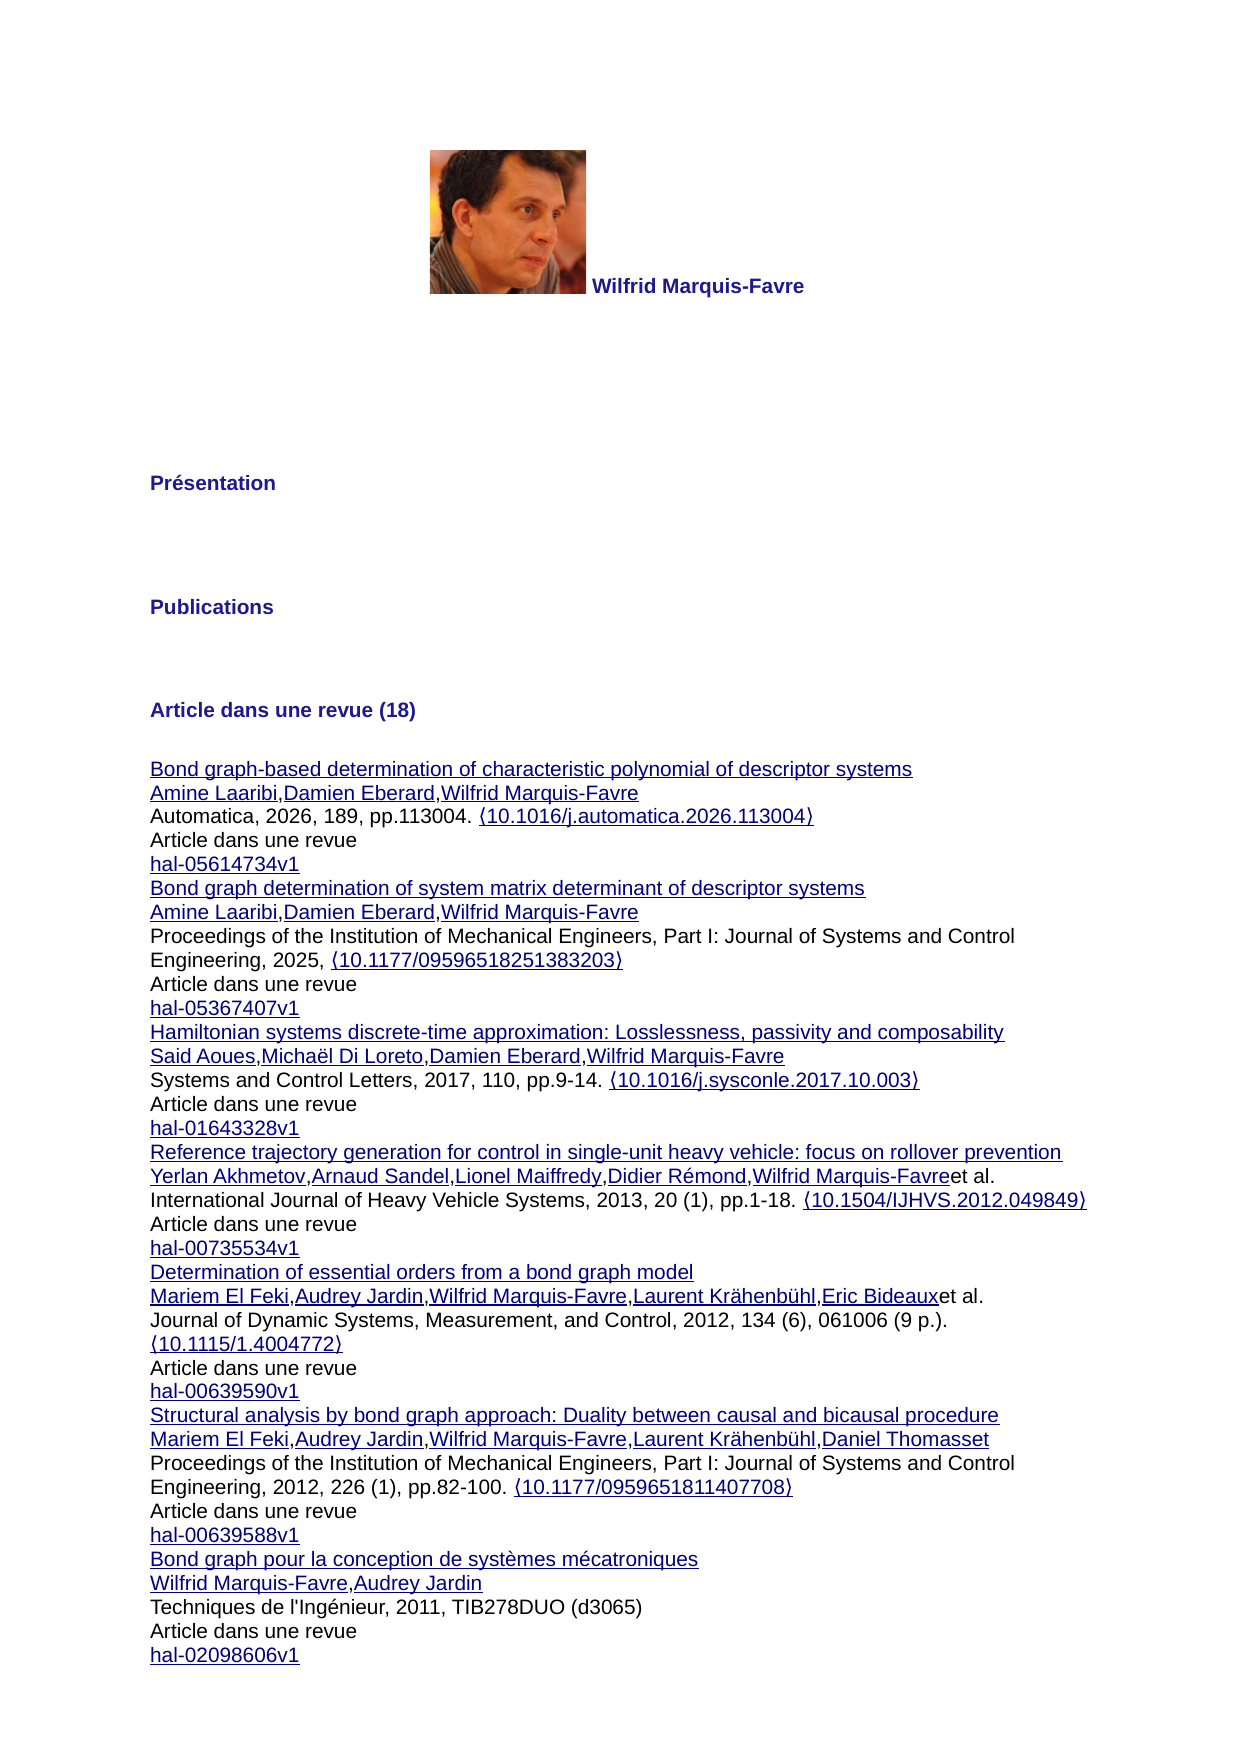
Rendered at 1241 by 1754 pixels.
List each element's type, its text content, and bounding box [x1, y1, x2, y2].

subtitle Publications [150, 595, 1090, 619]
table_cell Reference trajectory generation for control in single-unit heavy vehicle: focus on rollover prevention Yerlan Akhmetov,Arnaud Sandel,Lionel Maiffredy,Didier Rémond,Wilfrid Marquis-Favreet al. International Journal of Heavy Vehicle Systems, 2013, 20 (1), pp.1-18. ⟨10.1504/IJHVS.2012.049849⟩ Article dans une revue hal-00735534v1 [150, 1140, 1090, 1259]
table_cell Bond graph pour la conception de systèmes mécatroniques Wilfrid Marquis-Favre,Audrey Jardin Techniques de l'Ingénieur, 2011, TIB278DUO (d3065) Article dans une revue hal-02098606v1 [150, 1547, 1090, 1667]
table_cell Structural analysis by bond graph approach: Duality between causal and bicausal procedure Mariem El Feki,Audrey Jardin,Wilfrid Marquis-Favre,Laurent Krähenbühl,Daniel Thomasset Proceedings of the Institution of Mechanical Engineers, Part I: Journal of Systems and Control Engineering, 2012, 226 (1), pp.82-100. ⟨10.1177/0959651811407708⟩ Article dans une revue hal-00639588v1 [150, 1403, 1090, 1547]
picture [429, 150, 587, 294]
table_header Bond graph-based determination of characteristic polynomial of descriptor systems Amine Laaribi,Damien Eberard,Wilfrid Marquis-Favre Automatica, 2026, 189, pp.113004. ⟨10.1016/j.automatica.2026.113004⟩ Article dans une revue hal-05614734v1 [150, 756, 1090, 876]
subtitle Article dans une revue (18) [150, 698, 1090, 722]
subtitle Wilfrid Marquis-Favre [150, 150, 1090, 298]
table_cell Hamiltonian systems discrete-time approximation: Losslessness, passivity and composability Said Aoues,Michaël Di Loreto,Damien Eberard,Wilfrid Marquis-Favre Systems and Control Letters, 2017, 110, pp.9-14. ⟨10.1016/j.sysconle.2017.10.003⟩ Article dans une revue hal-01643328v1 [150, 1020, 1090, 1140]
table_cell Determination of essential orders from a bond graph model Mariem El Feki,Audrey Jardin,Wilfrid Marquis-Favre,Laurent Krähenbühl,Eric Bideauxet al. Journal of Dynamic Systems, Measurement, and Control, 2012, 134 (6), 061006 (9 p.). ⟨10.1115/1.4004772⟩ Article dans une revue hal-00639590v1 [150, 1260, 1090, 1403]
subtitle Présentation [150, 471, 1090, 495]
table_cell Bond graph determination of system matrix determinant of descriptor systems Amine Laaribi,Damien Eberard,Wilfrid Marquis-Favre Proceedings of the Institution of Mechanical Engineers, Part I: Journal of Systems and Control Engineering, 2025, ⟨10.1177/09596518251383203⟩ Article dans une revue hal-05367407v1 [150, 876, 1090, 1020]
